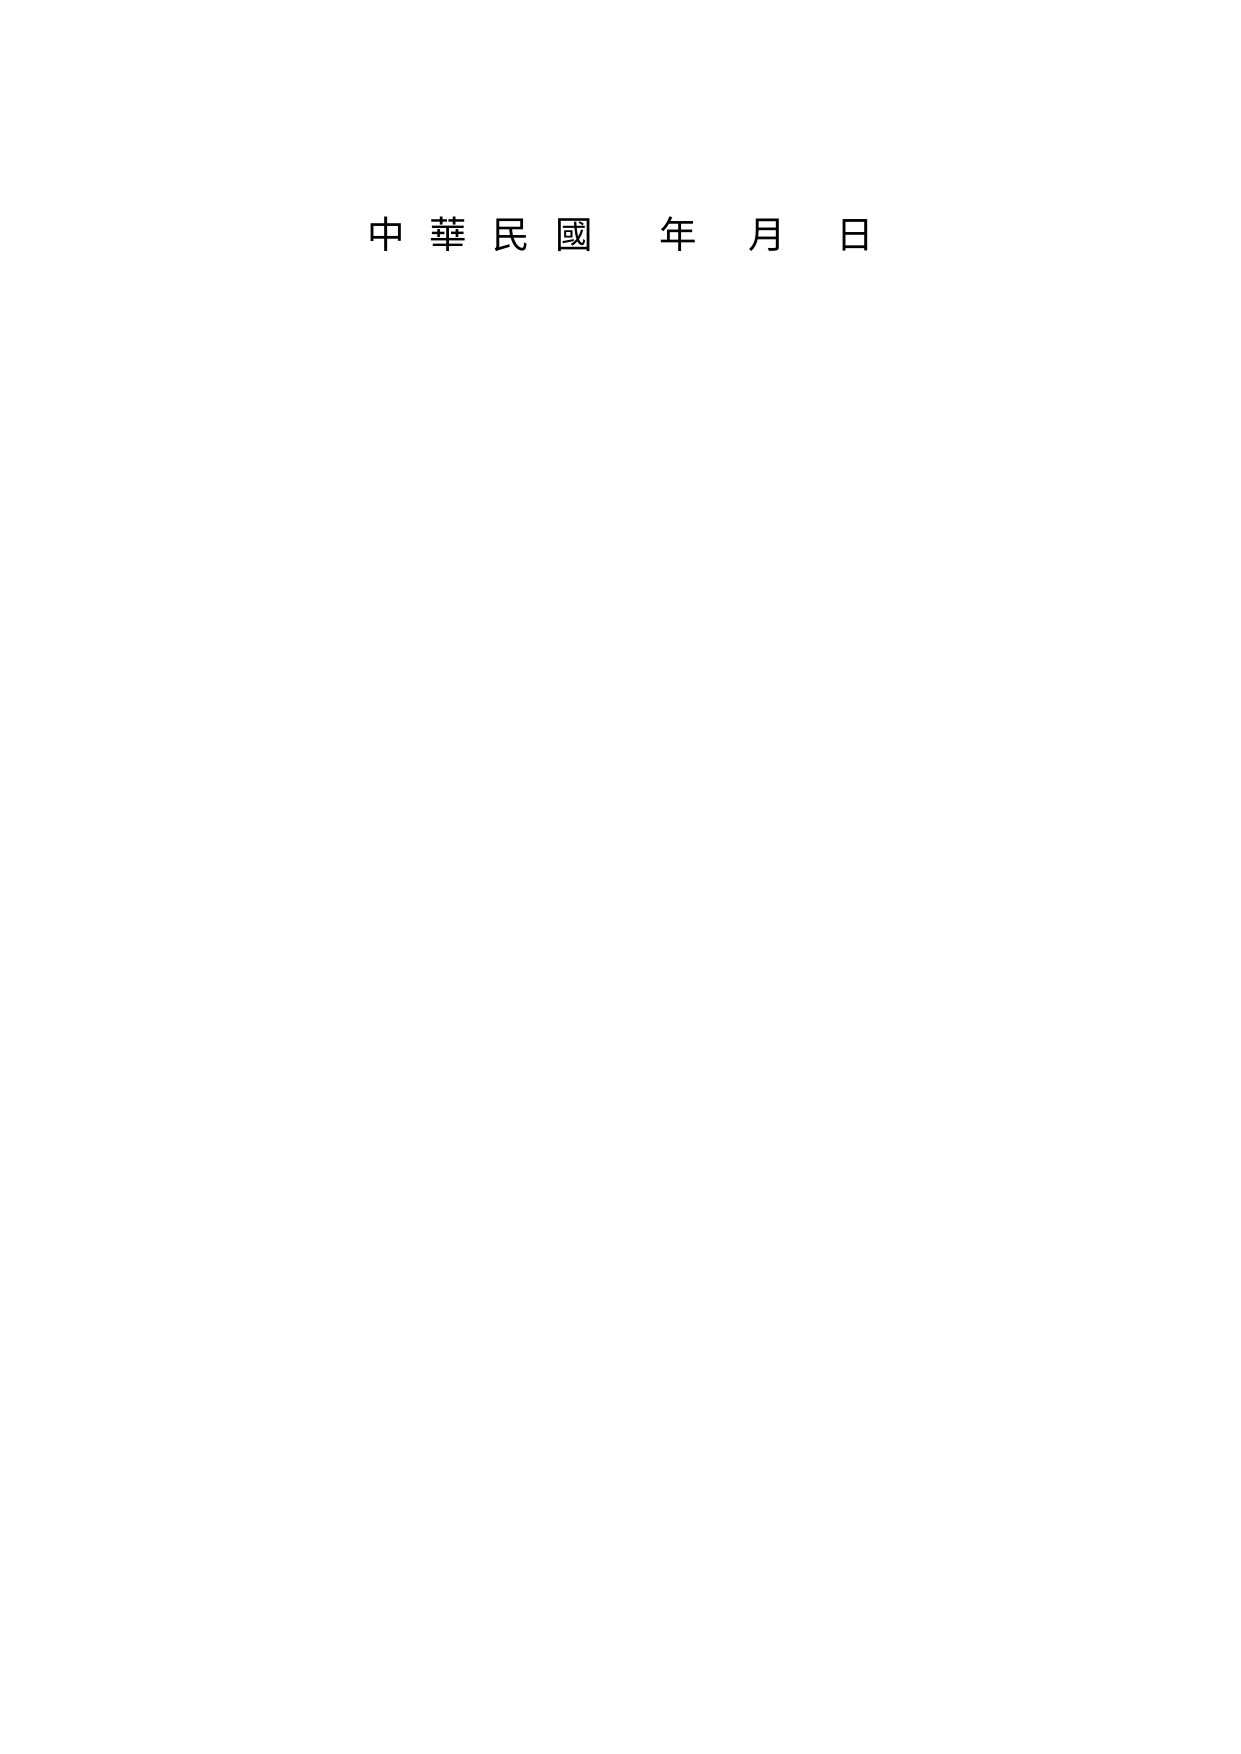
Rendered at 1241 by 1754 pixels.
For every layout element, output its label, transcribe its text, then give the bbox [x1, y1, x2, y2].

text 中 華 民 國 年 月 日 [177, 204, 1063, 259]
